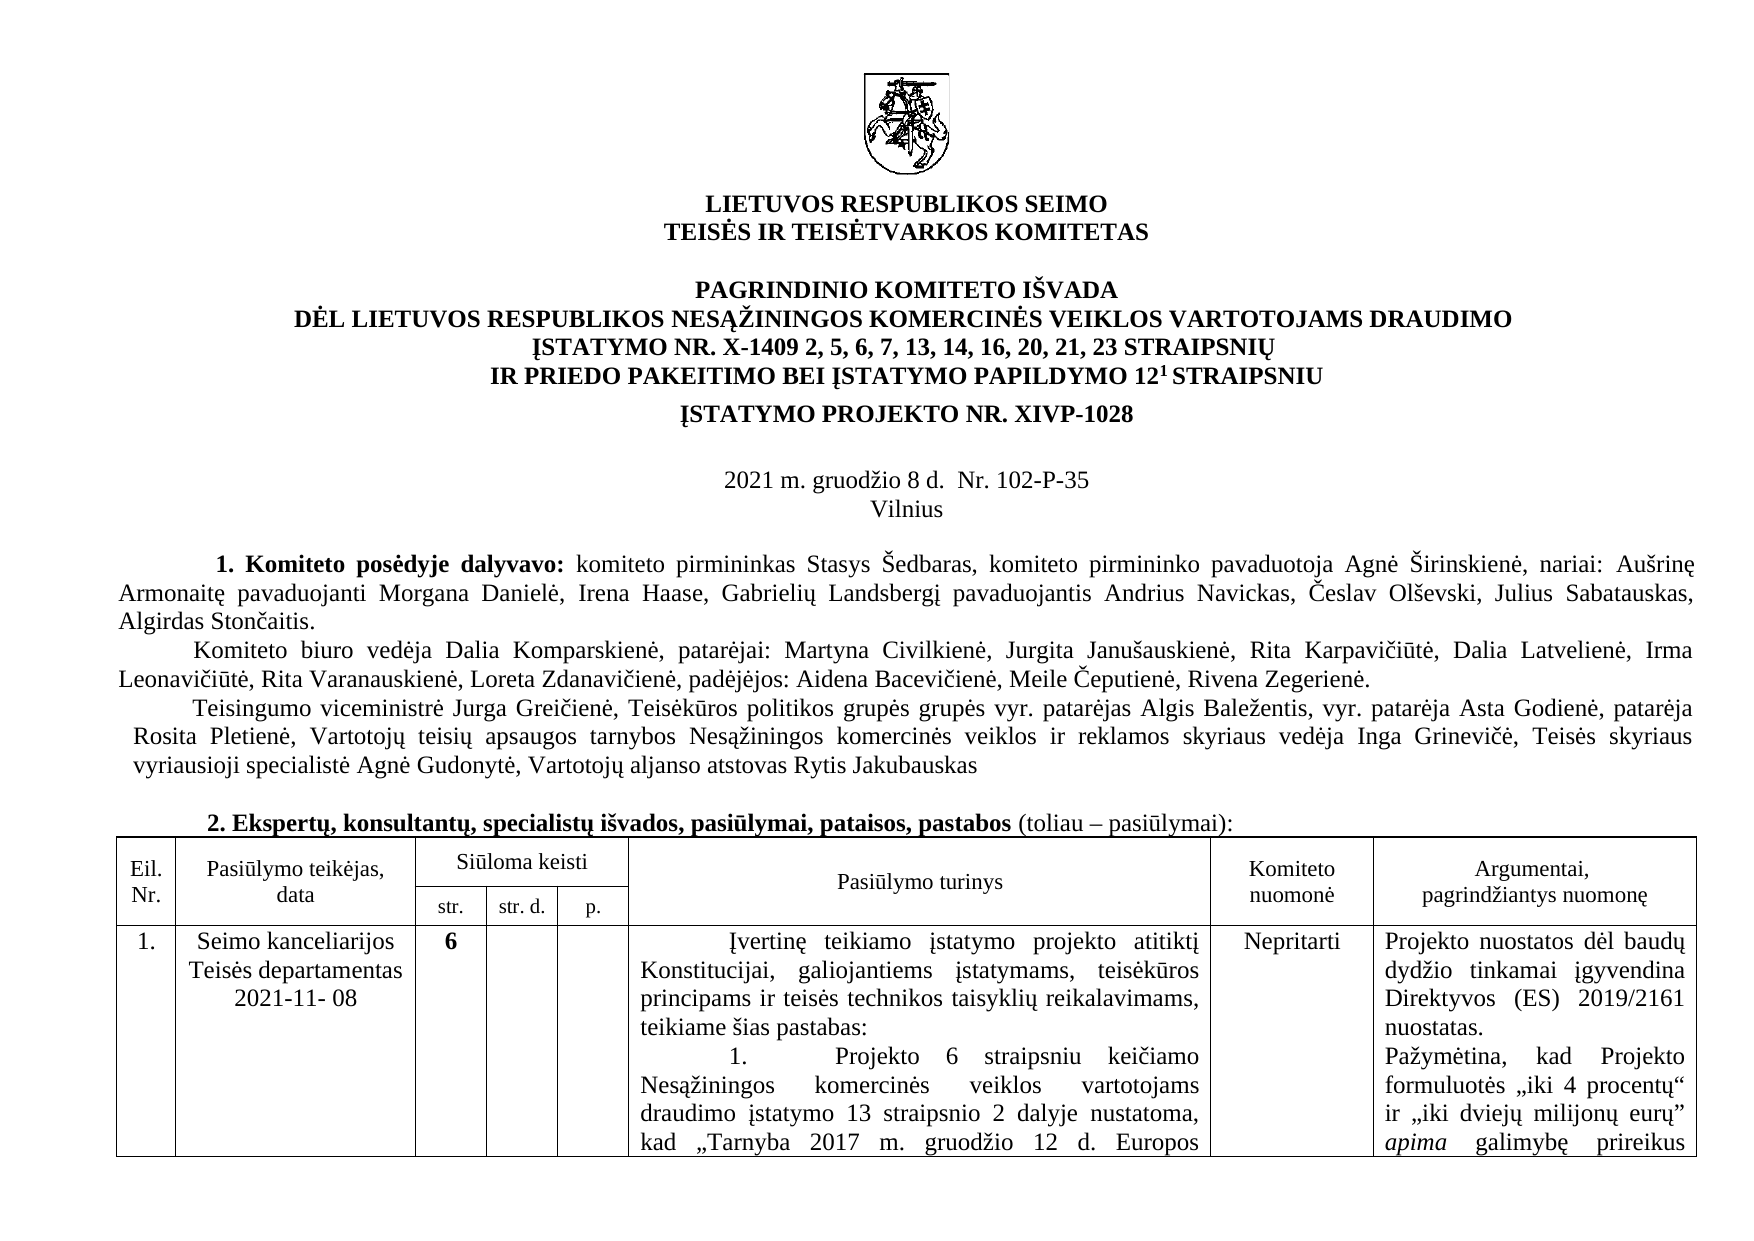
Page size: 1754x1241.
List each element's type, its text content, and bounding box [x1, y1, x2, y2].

table_cell [558, 926, 628, 1156]
table_header Argumentai, pagrindžiantys nuomonę [1374, 838, 1696, 925]
table_cell Seimo kanceliarijos Teisės departamentas 2021-11- 08 [176, 926, 415, 1156]
subtitle ĮSTATYMO NR. X-1409 2, 5, 6, 7, 13, 14, 16, 20, 21, 23 STRAIPSNIŲ [118, 332, 1695, 361]
table_header Komiteto nuomonė [1211, 838, 1373, 925]
table_header Eil. Nr. [117, 838, 175, 925]
table_cell p. [558, 887, 628, 925]
table_header Pasiūlymo turinys [629, 838, 1210, 925]
table_cell Projekto nuostatos dėl baudų dydžio tinkamai įgyvendina Direktyvos (ES) 2019/2161 nuostatas. Pažymėtina, kad Projekto formuluotės „iki 4 procentų“ ir „iki dviejų milijonų eurų” apima galimybę prireikus [1374, 926, 1696, 1156]
table_header Siūloma keisti [416, 838, 628, 886]
subtitle DĖL LIETUVOS RESPUBLIKOS NESĄŽININGOS KOMERCINĖS VEIKLOS VARTOTOJAMS DRAUDIMO [118, 304, 1695, 332]
subtitle IR PRIEDO PAKEITIMO BEI ĮSTATYMO PAPILDYMO 121 STRAIPSNIU [118, 361, 1695, 390]
text ĮSTATYMO PROJEKTO NR. XIVP-1028 [118, 390, 1695, 427]
text 2021 m. gruodžio 8 d. Nr. 102-P-35 [118, 465, 1695, 494]
table_cell 6 [416, 926, 486, 1156]
text Vilnius [118, 494, 1695, 522]
table_cell [487, 926, 557, 1156]
text Teisės ir teisėtvarkos komitetas [118, 217, 1695, 246]
table_cell 1. [117, 926, 175, 1156]
text 2. Ekspertų, konsultantų, specialistų išvados, pasiūlymai, pataisos, pastabos (toliau – pasiūlymai): [133, 808, 1695, 836]
text LIETUVOS RESPUBLIKOS SEIMO [118, 189, 1695, 217]
table_header Pasiūlymo teikėjas, data [176, 838, 415, 925]
table_cell str. d. [487, 887, 557, 925]
table_cell Įvertinę teikiamo įstatymo projekto atitiktį Konstitucijai, galiojantiems įstatymams, teisėkūros principams ir teisės technikos taisyklių reikalavimams, teikiame šias pastabas: 1. Projekto 6 straipsniu keičiamo Nesąžiningos komercinės veiklos vartotojams draudimo įstatymo 13 straipsnio 2 dalyje nustatoma, kad „Tarnyba 2017 m. gruodžio 12 d. Europos [629, 926, 1210, 1156]
table_cell Nepritarti [1211, 926, 1373, 1156]
text 1. Komiteto posėdyje dalyvavo: komiteto pirmininkas Stasys Šedbaras, komiteto pirmininko pavaduotoja Agnė Širinskienė, nariai: Aušrinę Armonaitę pavaduojanti Morgana Danielė, Irena Haase, Gabrielių Landsbergį pavaduojantis Andrius Navickas, Česlav Olševski, Julius Sabatauskas, Algirdas Stončaitis. [118, 549, 1695, 635]
text Komiteto biuro vedėja Dalia Komparskienė, patarėjai: Martyna Civilkienė, Jurgita Janušauskienė, Rita Karpavičiūtė, Dalia Latvelienė, Irma Leonavičiūtė, Rita Varanauskienė, Loreta Zdanavičienė, padėjėjos: Aidena Bacevičienė, Meile Čeputienė, Rivena Zegerienė. [118, 635, 1695, 693]
table_cell str. [416, 887, 486, 925]
text Teisingumo viceministrė Jurga Greičienė, Teisėkūros politikos grupės grupės vyr. patarėjas Algis Baležentis, vyr. patarėja Asta Godienė, patarėja Rosita Pletienė, Vartotojų teisių apsaugos tarnybos Nesąžiningos komercinės veiklos ir reklamos skyriaus vedėja Inga Grinevičė, Teisės skyriaus vyriausioji specialistė Agnė Gudonytė, Vartotojų aljanso atstovas Rytis Jakubauskas [133, 693, 1695, 779]
subtitle PAGRINDINIO KOMITETO IŠVADA [118, 275, 1695, 304]
